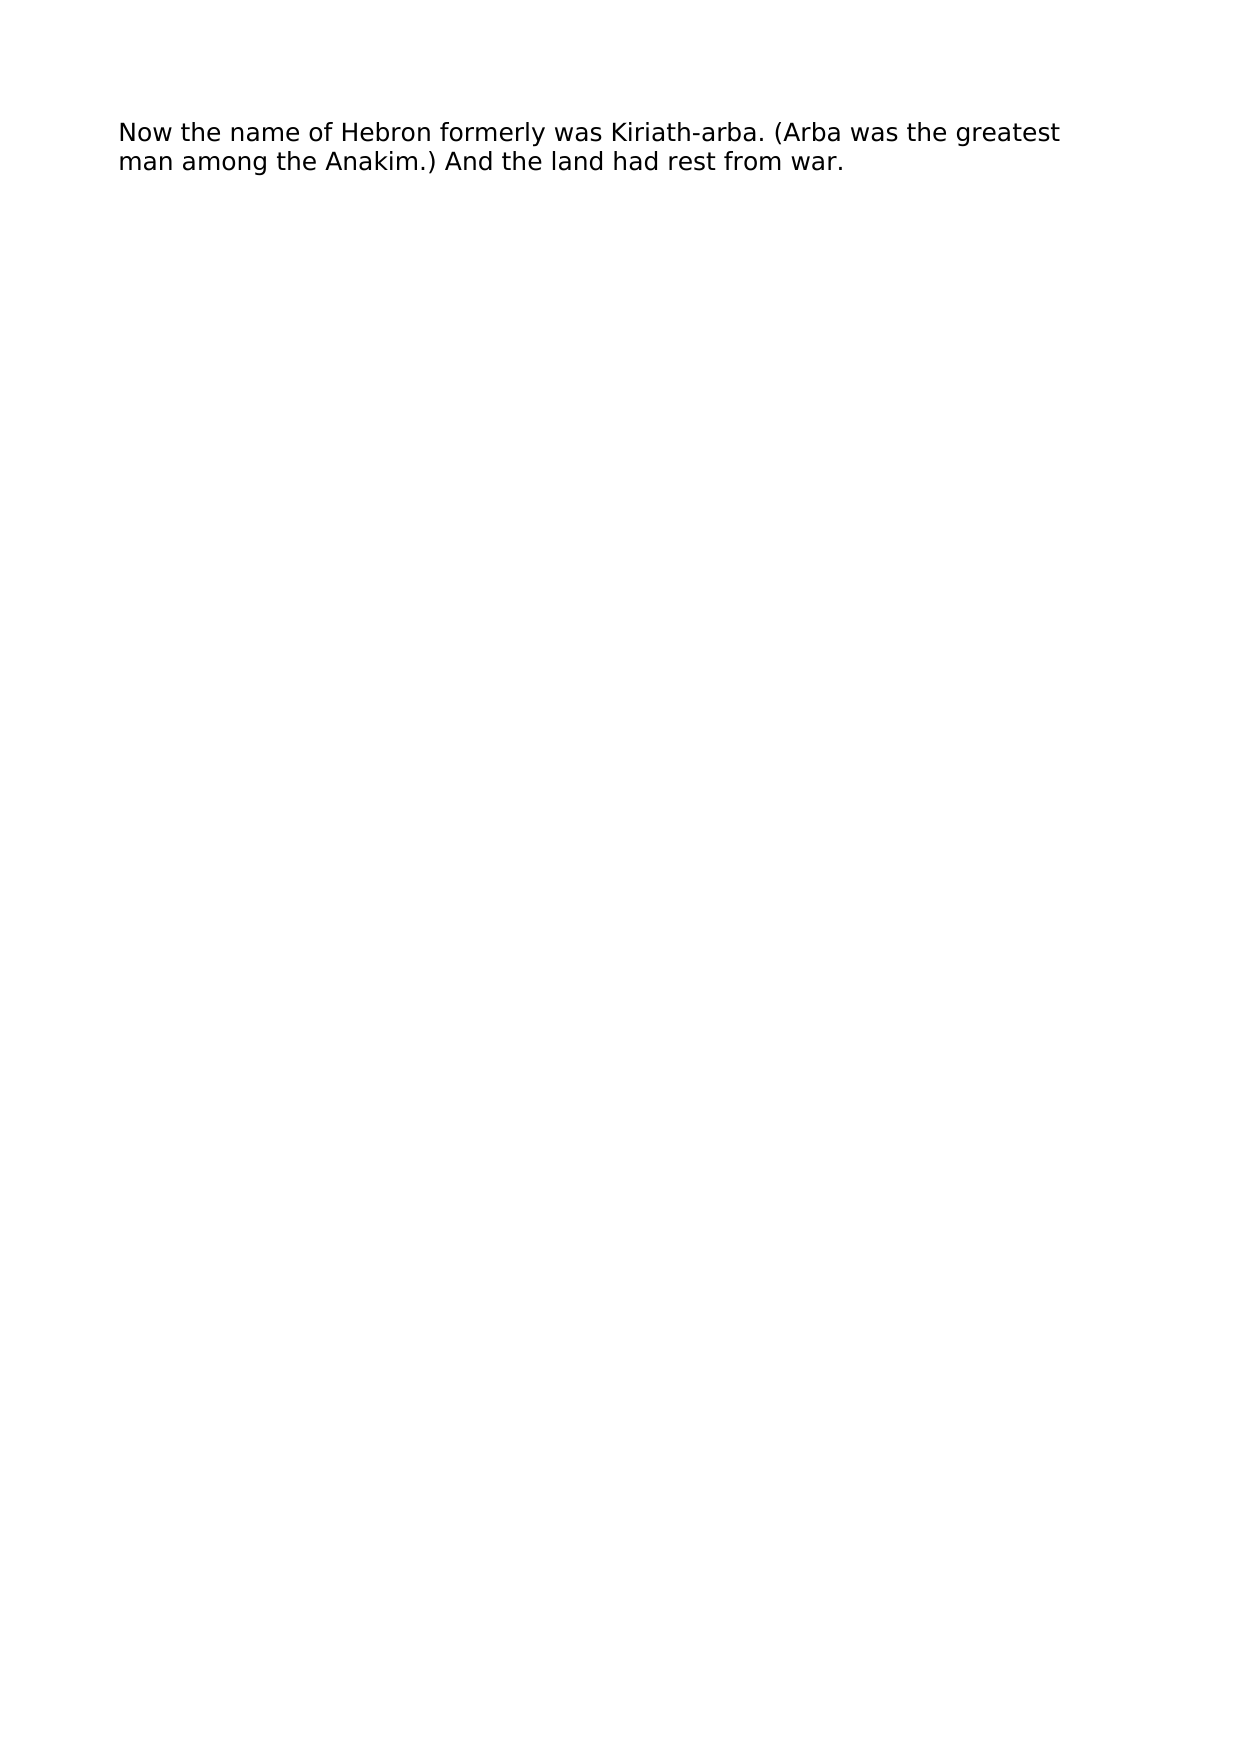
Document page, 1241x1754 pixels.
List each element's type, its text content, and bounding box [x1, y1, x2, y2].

text Now the name of Hebron formerly was Kiriath-arba. (Arba was the greatest man among the Anakim.) And the land had rest from war. [118, 118, 1122, 176]
